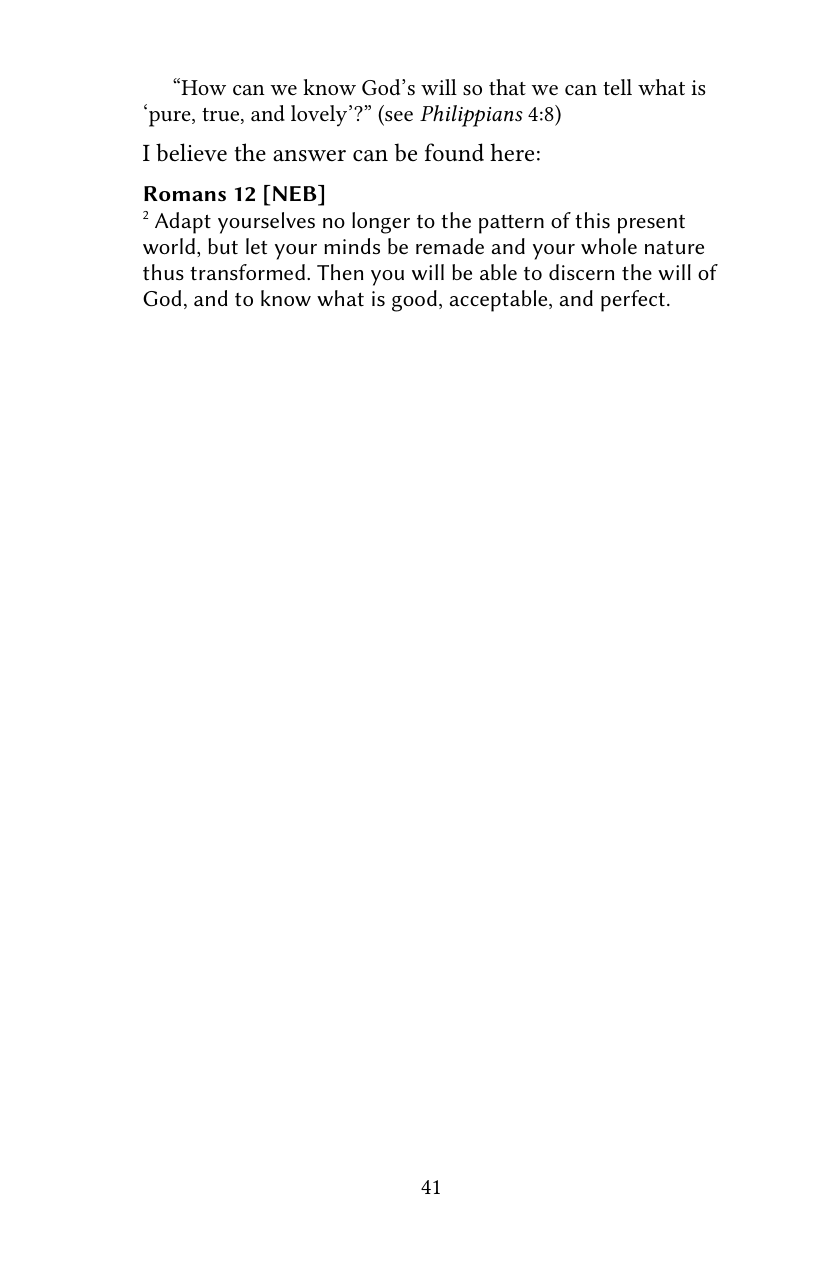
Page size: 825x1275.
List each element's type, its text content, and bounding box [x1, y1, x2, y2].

text “How can we know God’s will so that we can tell what is ‘pure, true, and lovely’?” (see Philippians 4:8) [142, 75, 720, 127]
text I believe the answer can be found here: [112, 139, 750, 168]
text Romans 12 [NEB] [142, 181, 750, 207]
text 2 Adapt yourselves no longer to the pattern of this present world, but let your minds be remade and your whole nature thus transformed. Then you will be able to discern the will of God, and to know what is good, acceptable, and perfect. [142, 207, 720, 312]
